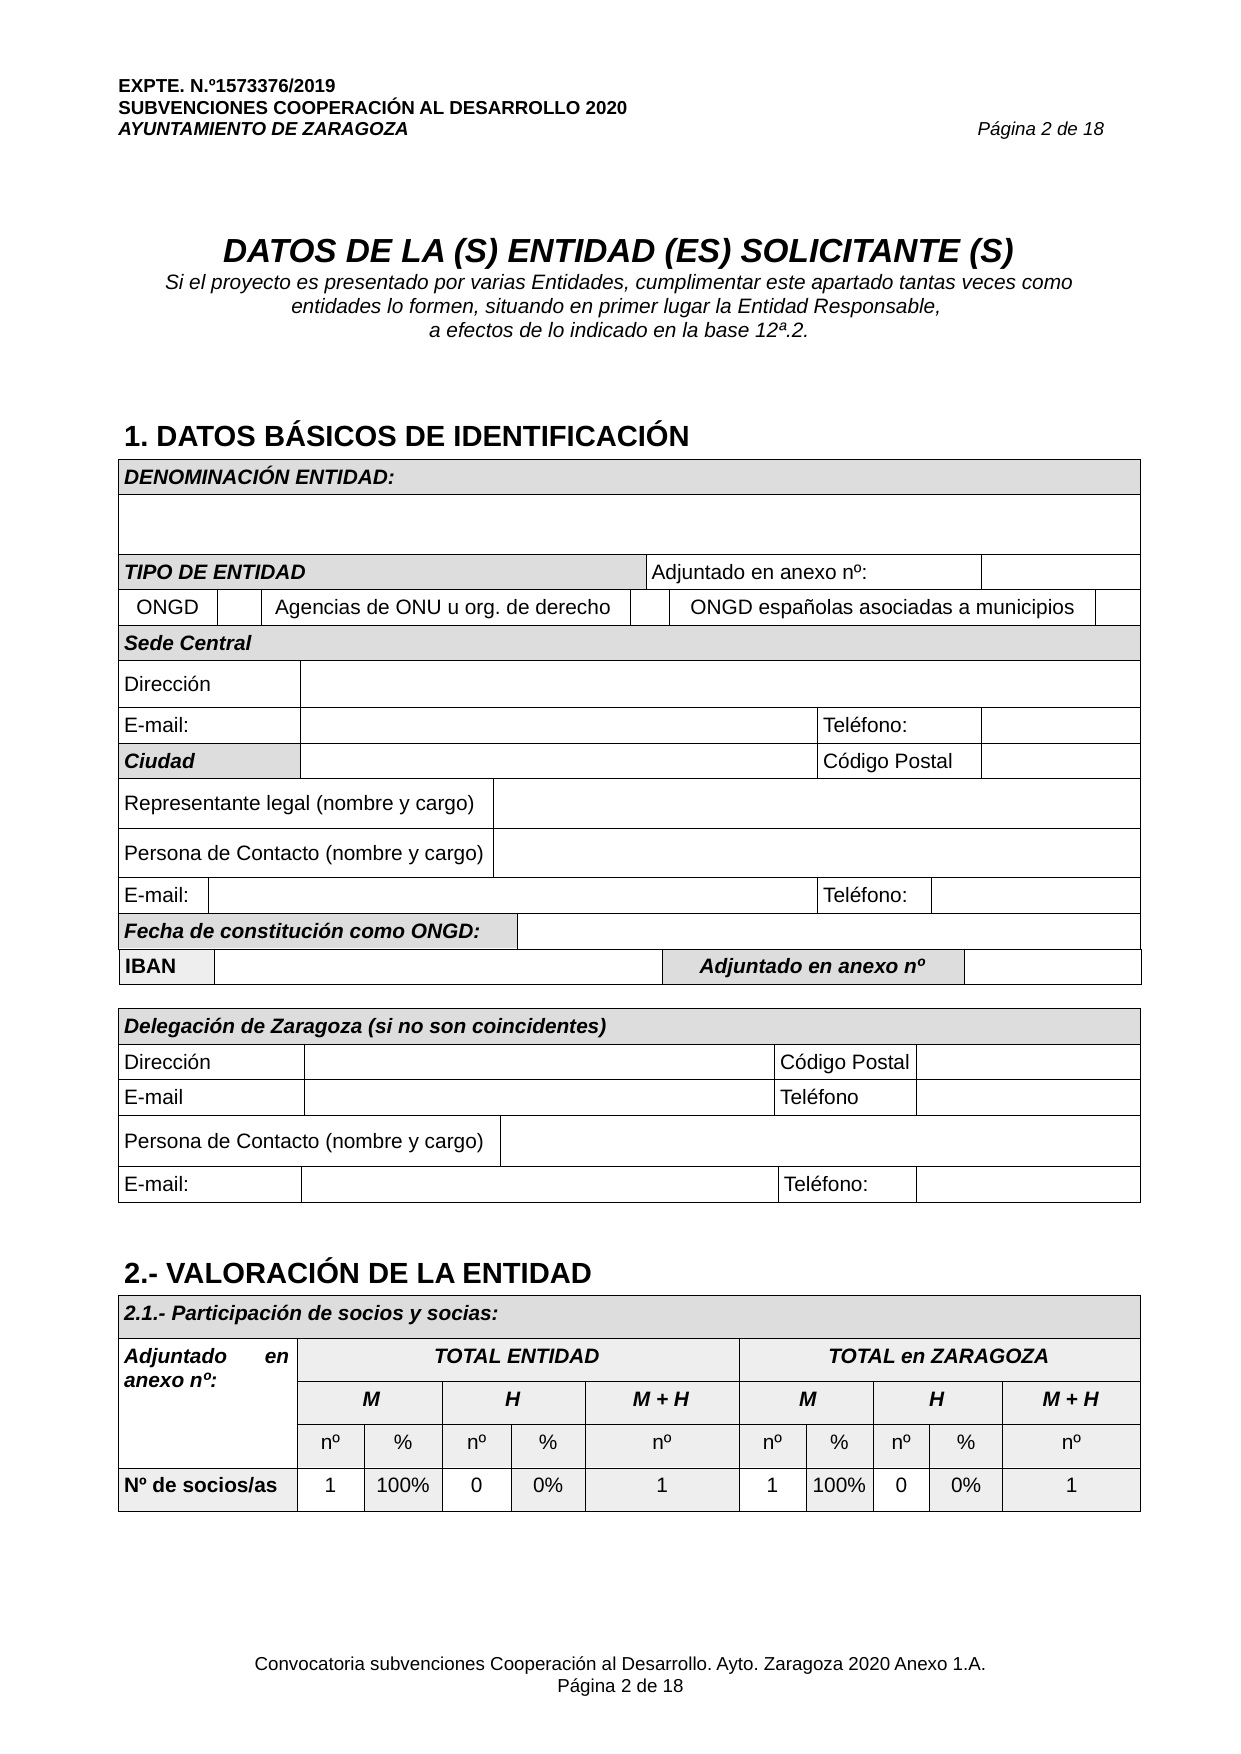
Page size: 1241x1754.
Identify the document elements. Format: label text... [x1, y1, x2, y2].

table_cell H [443, 1382, 585, 1424]
table_cell M [740, 1382, 873, 1424]
table_cell nº [298, 1425, 364, 1467]
table_cell Dirección [119, 1045, 304, 1079]
table_cell [1096, 590, 1140, 625]
table_cell M + H [1003, 1382, 1140, 1424]
table_cell 1 [298, 1469, 364, 1511]
table_cell [305, 1080, 774, 1115]
table_cell Agencias de ONU u org. de derecho [262, 590, 630, 625]
table_cell [932, 878, 1140, 913]
table_cell [631, 590, 669, 625]
table_cell [301, 661, 1140, 707]
table_header IBAN [120, 950, 214, 984]
table_cell ONGD españolas asociadas a municipios [670, 590, 1095, 625]
table_cell M + H [586, 1382, 739, 1424]
table_cell Código Postal [818, 744, 981, 778]
table_cell nº [1003, 1425, 1140, 1467]
table_cell Teléfono [775, 1080, 916, 1115]
text DATOS DE LA (S) ENTIDAD (ES) SOLICITANTE (S) [118, 232, 1122, 270]
table_cell 0 [443, 1469, 511, 1511]
table_cell E-mail: [119, 878, 208, 913]
table_cell [982, 744, 1140, 778]
text Si el proyecto es presentado por varias Entidades, cumplimentar este apartado tantas veces como entidades lo formen, situando en primer lugar la Entidad Responsable, [118, 270, 1122, 318]
table_cell Adjuntado en anexo nº: [119, 1339, 297, 1467]
table_cell TIPO DE ENTIDAD [119, 555, 646, 589]
table_cell [218, 590, 261, 625]
table_cell 0 [874, 1469, 929, 1511]
table_cell nº [740, 1425, 806, 1467]
table_cell Dirección [119, 661, 300, 707]
table_header 1. DATOS BÁSICOS DE IDENTIFICACIÓN [118, 414, 1140, 459]
table_cell nº [443, 1425, 511, 1467]
table_cell [917, 1080, 1140, 1115]
table_cell M [298, 1382, 442, 1424]
table_cell [982, 555, 1140, 589]
table_cell E-mail [119, 1080, 304, 1115]
table_cell [301, 744, 817, 778]
table_cell 100% [807, 1469, 873, 1511]
table_header Adjuntado en anexo nº [663, 950, 964, 984]
table_cell Sede Central [119, 626, 1140, 660]
table_cell [119, 495, 1140, 554]
table_cell Nº de socios/as [119, 1469, 297, 1511]
table_cell Representante legal (nombre y cargo) [119, 779, 493, 828]
table_cell % [807, 1425, 873, 1467]
table_cell [301, 708, 817, 743]
table_header Fecha de constitución como ONGD: [119, 914, 517, 948]
table_cell E-mail: [119, 708, 300, 743]
table_cell [501, 1116, 1140, 1166]
table_cell Persona de Contacto (nombre y cargo) [119, 1116, 500, 1166]
table_header [965, 950, 1141, 984]
table_header Delegación de Zaragoza (si no son coincidentes) [119, 1009, 1140, 1044]
table_cell [494, 779, 1140, 828]
table_cell [302, 1167, 778, 1202]
table_cell 1 [1003, 1469, 1140, 1511]
table_cell E-mail: [119, 1167, 301, 1202]
table_cell DENOMINACIÓN ENTIDAD: [119, 460, 1140, 494]
table_cell Código Postal [775, 1045, 916, 1079]
table_cell [917, 1045, 1140, 1079]
table_cell 100% [365, 1469, 442, 1511]
table_cell 0% [930, 1469, 1002, 1511]
table_cell 2.1.- Participación de socios y socias: [119, 1296, 1140, 1338]
table_cell [209, 878, 817, 913]
table_header [518, 914, 1140, 948]
table_cell Teléfono: [779, 1167, 916, 1202]
table_header 2.- VALORACIÓN DE LA ENTIDAD [118, 1250, 1140, 1295]
table_cell ONGD [119, 590, 217, 625]
table_cell Ciudad [119, 744, 300, 778]
table_cell % [512, 1425, 585, 1467]
table_cell 1 [586, 1469, 739, 1511]
table_cell Persona de Contacto (nombre y cargo) [119, 829, 493, 877]
table_cell Teléfono: [818, 878, 931, 913]
table_cell H [874, 1382, 1002, 1424]
table_cell Adjuntado en anexo nº: [647, 555, 981, 589]
table_cell % [365, 1425, 442, 1467]
text a efectos de lo indicado en la base 12ª.2. [118, 318, 1122, 342]
table_cell nº [874, 1425, 929, 1467]
table_cell 1 [740, 1469, 806, 1511]
table_cell [982, 708, 1140, 743]
table_cell Teléfono: [818, 708, 981, 743]
table_cell [305, 1045, 774, 1079]
table_cell nº [586, 1425, 739, 1467]
table_cell [494, 829, 1140, 877]
table_cell TOTAL en ZARAGOZA [740, 1339, 1140, 1381]
table_cell % [930, 1425, 1002, 1467]
table_cell TOTAL ENTIDAD [298, 1339, 739, 1381]
table_cell 0% [512, 1469, 585, 1511]
table_cell [917, 1167, 1140, 1202]
table_header [215, 950, 662, 984]
